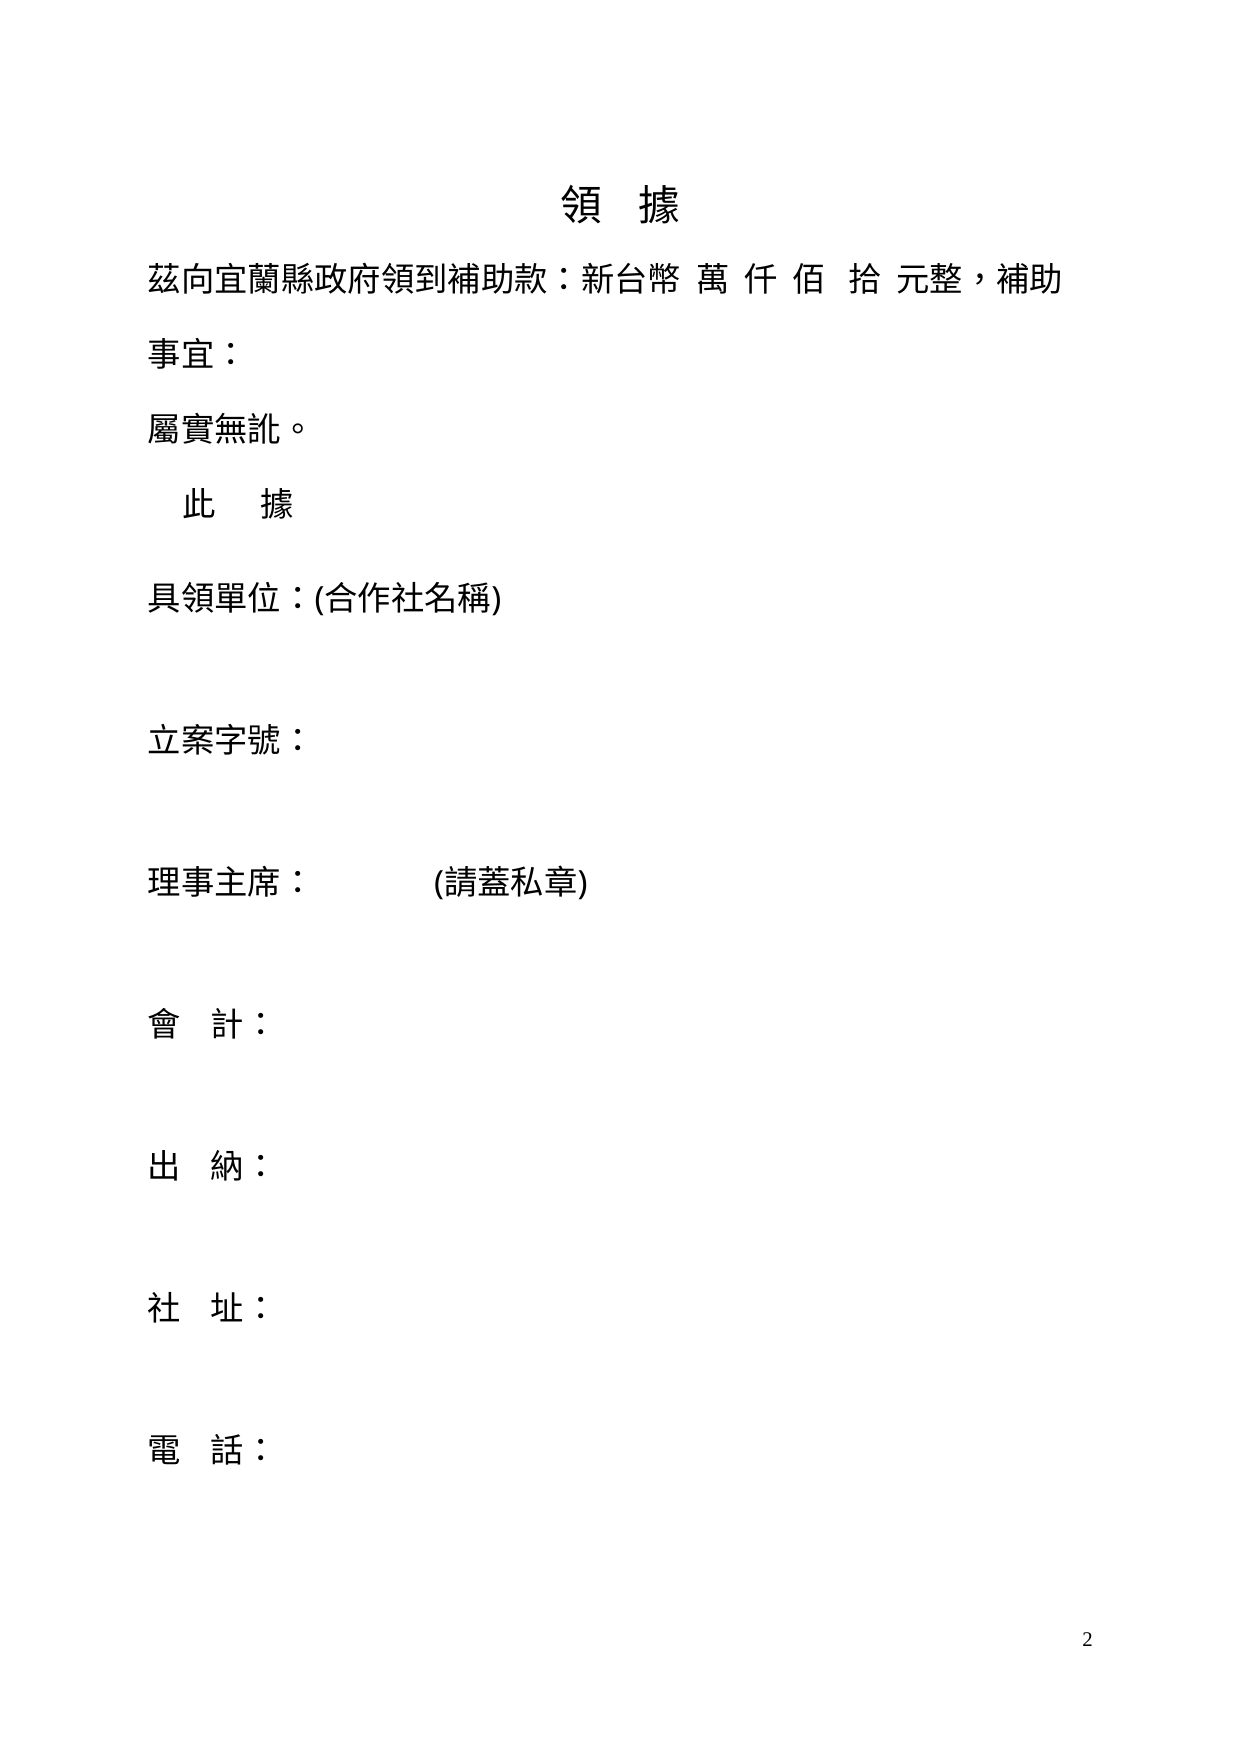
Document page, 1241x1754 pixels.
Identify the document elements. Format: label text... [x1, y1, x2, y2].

text 理事主席： (請蓋私章) [148, 842, 1092, 917]
text 會 計： [148, 984, 1092, 1059]
text 電 話： [148, 1411, 1092, 1486]
text 社 址： [148, 1268, 1092, 1343]
text 茲向宜蘭縣政府領到補助款：新台幣 萬 仟 佰 拾 元整，補助事宜： [148, 239, 1092, 389]
text 出 納： [148, 1127, 1092, 1202]
text 屬實無訛。 [148, 389, 1092, 464]
text 此 據 [148, 464, 1092, 539]
text 具領單位：(合作社名稱) [148, 558, 1092, 633]
text 領 據 [148, 164, 1092, 239]
text 立案字號： [148, 700, 1092, 775]
